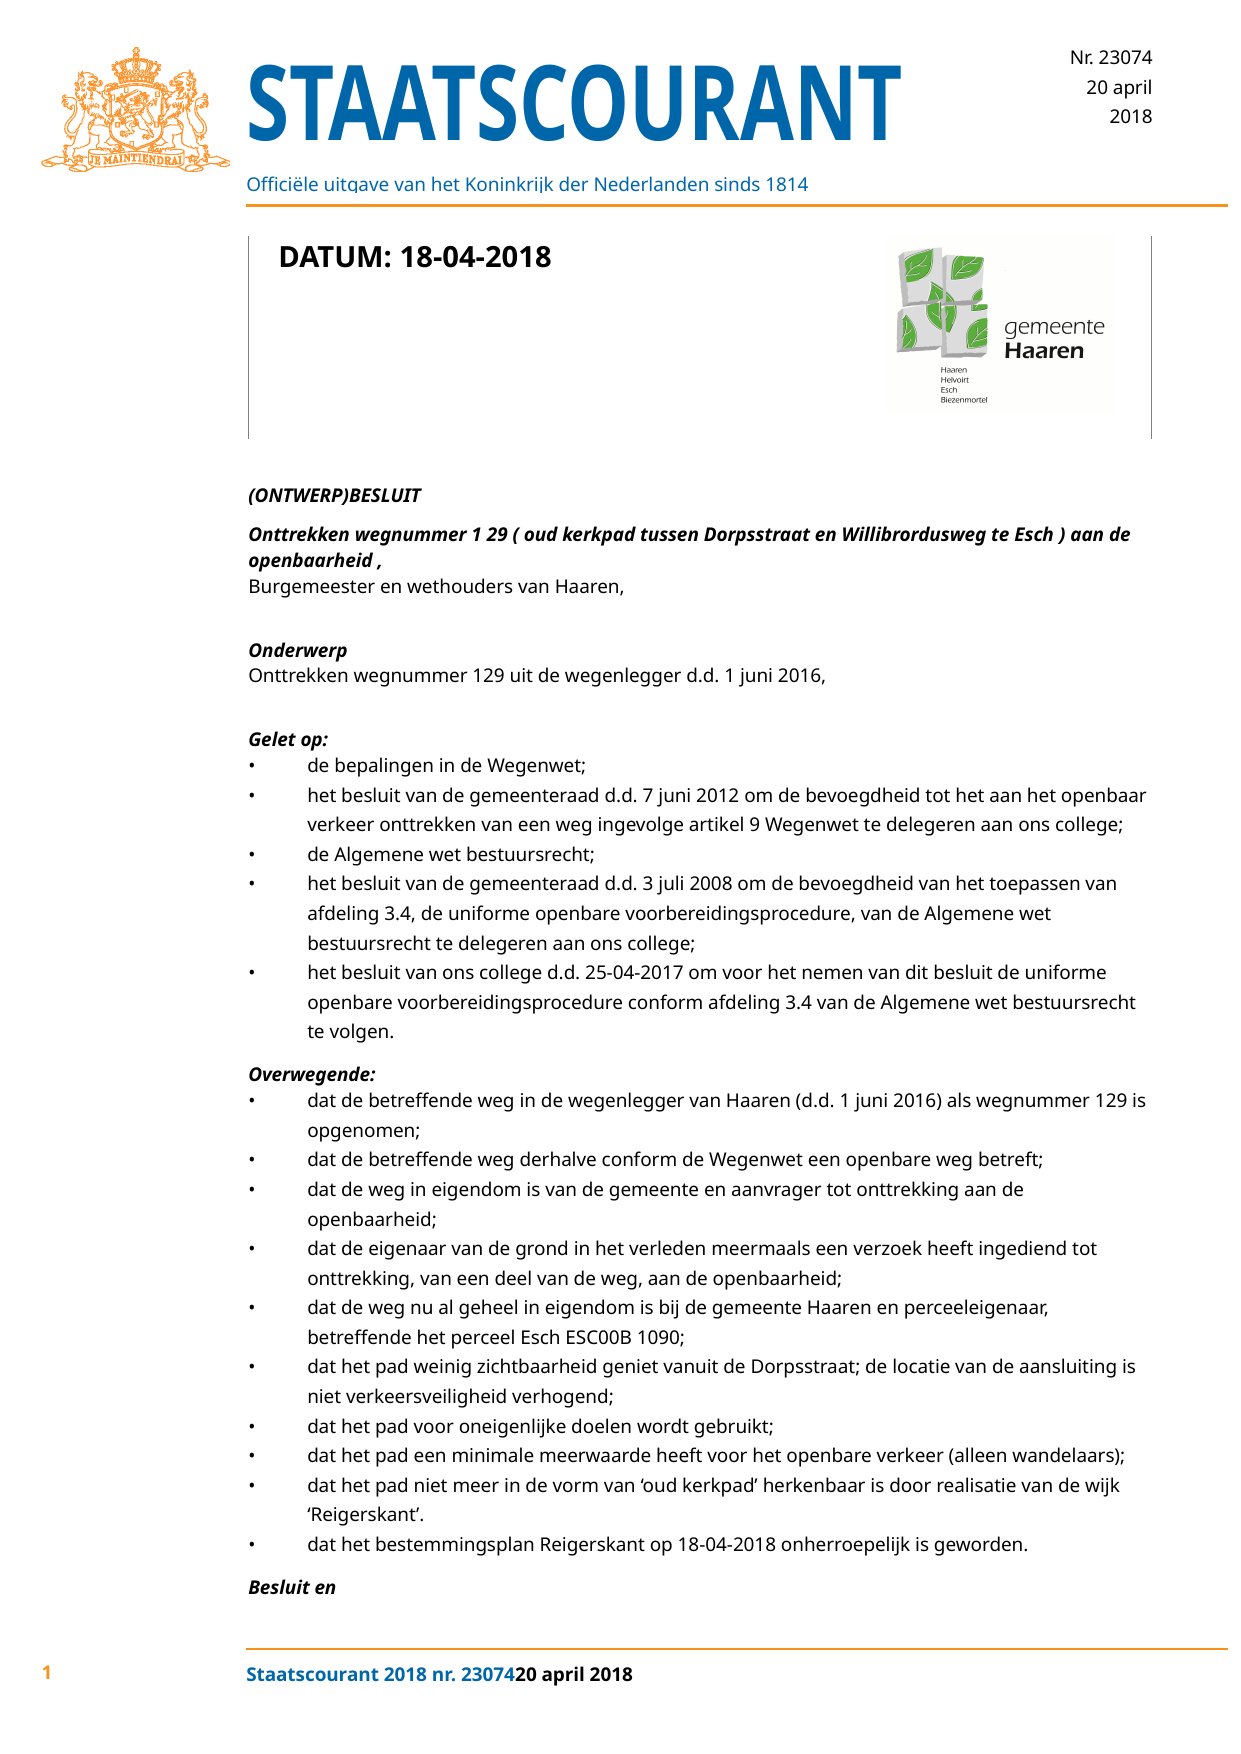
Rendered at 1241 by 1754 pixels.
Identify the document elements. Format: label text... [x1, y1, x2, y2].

list dat de weg in eigendom is van de gemeente en aanvrager tot onttrekking aan de openbaarheid; [248, 1176, 1152, 1231]
list het besluit van de gemeenteraad d.d. 3 juli 2008 om de bevoegdheid van het toepassen van afdeling 3.4, de uniforme openbare voorbereidingsprocedure, van de Algemene wet bestuursrecht te delegeren aan ons college; [248, 871, 1152, 956]
list dat de eigenaar van de grond in het verleden meermaals een verzoek heeft ingediend tot onttrekking, van een deel van de weg, aan de openbaarheid; [248, 1235, 1152, 1291]
list dat het pad niet meer in de vorm van ‘oud kerkpad’ herkenbaar is door realisatie van de wijk ‘Reigerskant’. [248, 1472, 1152, 1527]
table_header DATUM: 18-04-2018 [249, 236, 850, 439]
list het besluit van de gemeenteraad d.d. 7 juni 2012 om de bevoegdheid tot het aan het openbaar verkeer onttrekken van een weg ingevolge artikel 9 Wegenwet te delegeren aan ons college; [248, 782, 1152, 837]
text Burgemeester en wethouders van Haaren, [248, 573, 1152, 599]
list de Algemene wet bestuursrecht; [248, 841, 1152, 867]
list de bepalingen in de Wegenwet; [248, 752, 1152, 778]
text Overwegende: [248, 1062, 1152, 1087]
picture [886, 236, 1115, 414]
table_header [1115, 236, 1151, 413]
text Gelet op: [248, 727, 1152, 752]
picture [41, 47, 231, 172]
text Onttrekken wegnummer 129 uit de wegenlegger d.d. 1 juni 2016, [248, 663, 1152, 688]
list dat het pad weinig zichtbaarheid geniet vanuit de Dorpsstraat; de locatie van de aansluiting is niet verkeersveiligheid verhogend; [248, 1354, 1152, 1409]
list dat het bestemmingsplan Reigerskant op 18-04-2018 onherroepelijk is geworden. [248, 1531, 1152, 1557]
table_header [850, 236, 886, 413]
list dat de betreffende weg in de wegenlegger van Haaren (d.d. 1 juni 2016) als wegnummer 129 is opgenomen; [248, 1087, 1152, 1143]
text Besluit en [248, 1574, 1152, 1600]
list dat het pad een minimale meerwaarde heeft voor het openbare verkeer (alleen wandelaars); [248, 1442, 1152, 1468]
text Onttrekken wegnummer 1 29 ( oud kerkpad tussen Dorpsstraat en Willibrordusweg te Esch ) aan de openbaarheid , [248, 521, 1152, 573]
text (ONTWERP)BESLUIT [248, 482, 1152, 508]
list dat de weg nu al geheel in eigendom is bij de gemeente Haaren en perceeleigenaar, betreffende het perceel Esch ESC00B 1090; [248, 1294, 1152, 1350]
table_header [850, 414, 1151, 439]
list dat het pad voor oneigenlijke doelen wordt gebruikt; [248, 1413, 1152, 1438]
list het besluit van ons college d.d. 25-04-2017 om voor het nemen van dit besluit de uniforme openbare voorbereidingsprocedure conform afdeling 3.4 van de Algemene wet bestuursrecht te volgen. [248, 959, 1152, 1044]
text Onderwerp [248, 637, 1152, 663]
list dat de betreffende weg derhalve conform de Wegenwet een openbare weg betreft; [248, 1147, 1152, 1172]
